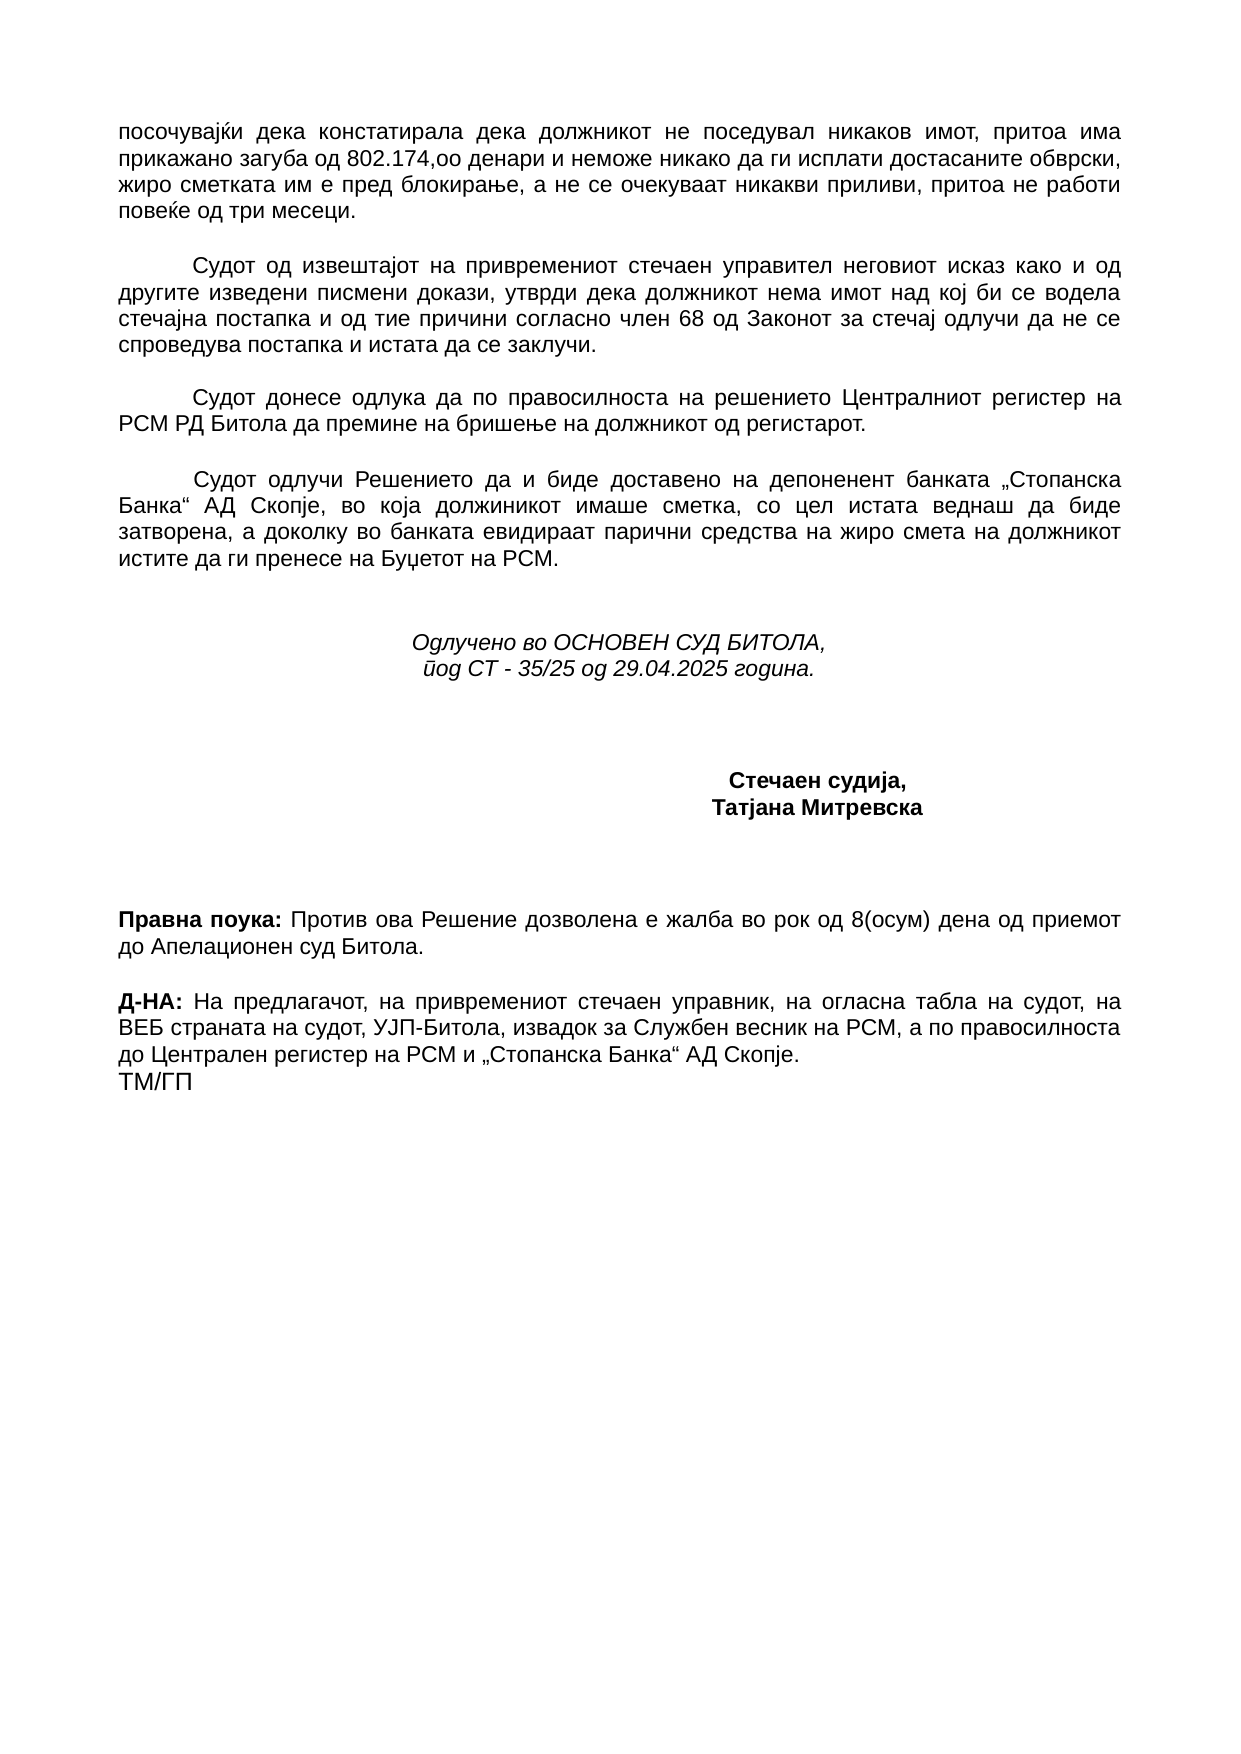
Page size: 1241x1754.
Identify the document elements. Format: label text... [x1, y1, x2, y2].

text Одлучено во ОСНОВЕН СУД БИТОЛА, [118, 628, 1122, 655]
text Судот од извештајот на привремениот стечаен управител неговиот исказ како и од другите изведени писмени докази, утврди дека должникот нема имот над кој би се водела стечајна постапка и од тие причини согласно член 68 од Законот за стечај одлучи да не се спроведува постапка и истата да се заклучи. [118, 252, 1122, 358]
text Судот одлучи Решението да и биде доставено на депоненент банката „Стопанска Банка“ АД Скопје, во која должиникот имаше сметка, со цел истата веднаш да биде затворена, а доколку во банката евидираат парични средства на жиро смета на должникот истите да ги пренесе на Буџетот на РСМ. [118, 466, 1122, 571]
text Судот донесе одлука да по правосилноста на решението Централниот регистер на РСМ РД Битола да премине на бришење на должникот од регистарот. [118, 384, 1122, 437]
text Стечаен судија, [118, 767, 1122, 794]
text ТМ/ГП [118, 1067, 1122, 1096]
text Правна поука: Против ова Решение дозволена е жалба во рок од 8(осум) дена од приемот до Апелационен суд Битола. [118, 906, 1122, 959]
text Татјана Митревска [118, 794, 1122, 820]
text посочувајќи дека констатирала дека должникот не поседувал никаков имот, притоа има прикажано загуба од 802.174,оо денари и неможе никако да ги исплати достасаните обврски, жиро сметката им е пред блокирање, а не се очекуваат никакви приливи, притоа не работи повеќе од три месеци. [118, 118, 1122, 223]
text Д-НА: На предлагачот, на привремениот стечаен управник, на огласна табла на судот, на ВЕБ страната на судот, УЈП-Битола, извадок за Службен весник на РСМ, а по правосилноста до Централен регистер на РСМ и „Стопанска Банка“ АД Скопје. [118, 988, 1122, 1067]
text под СТ - 35/25 од 29.04.2025 година. [118, 655, 1122, 681]
